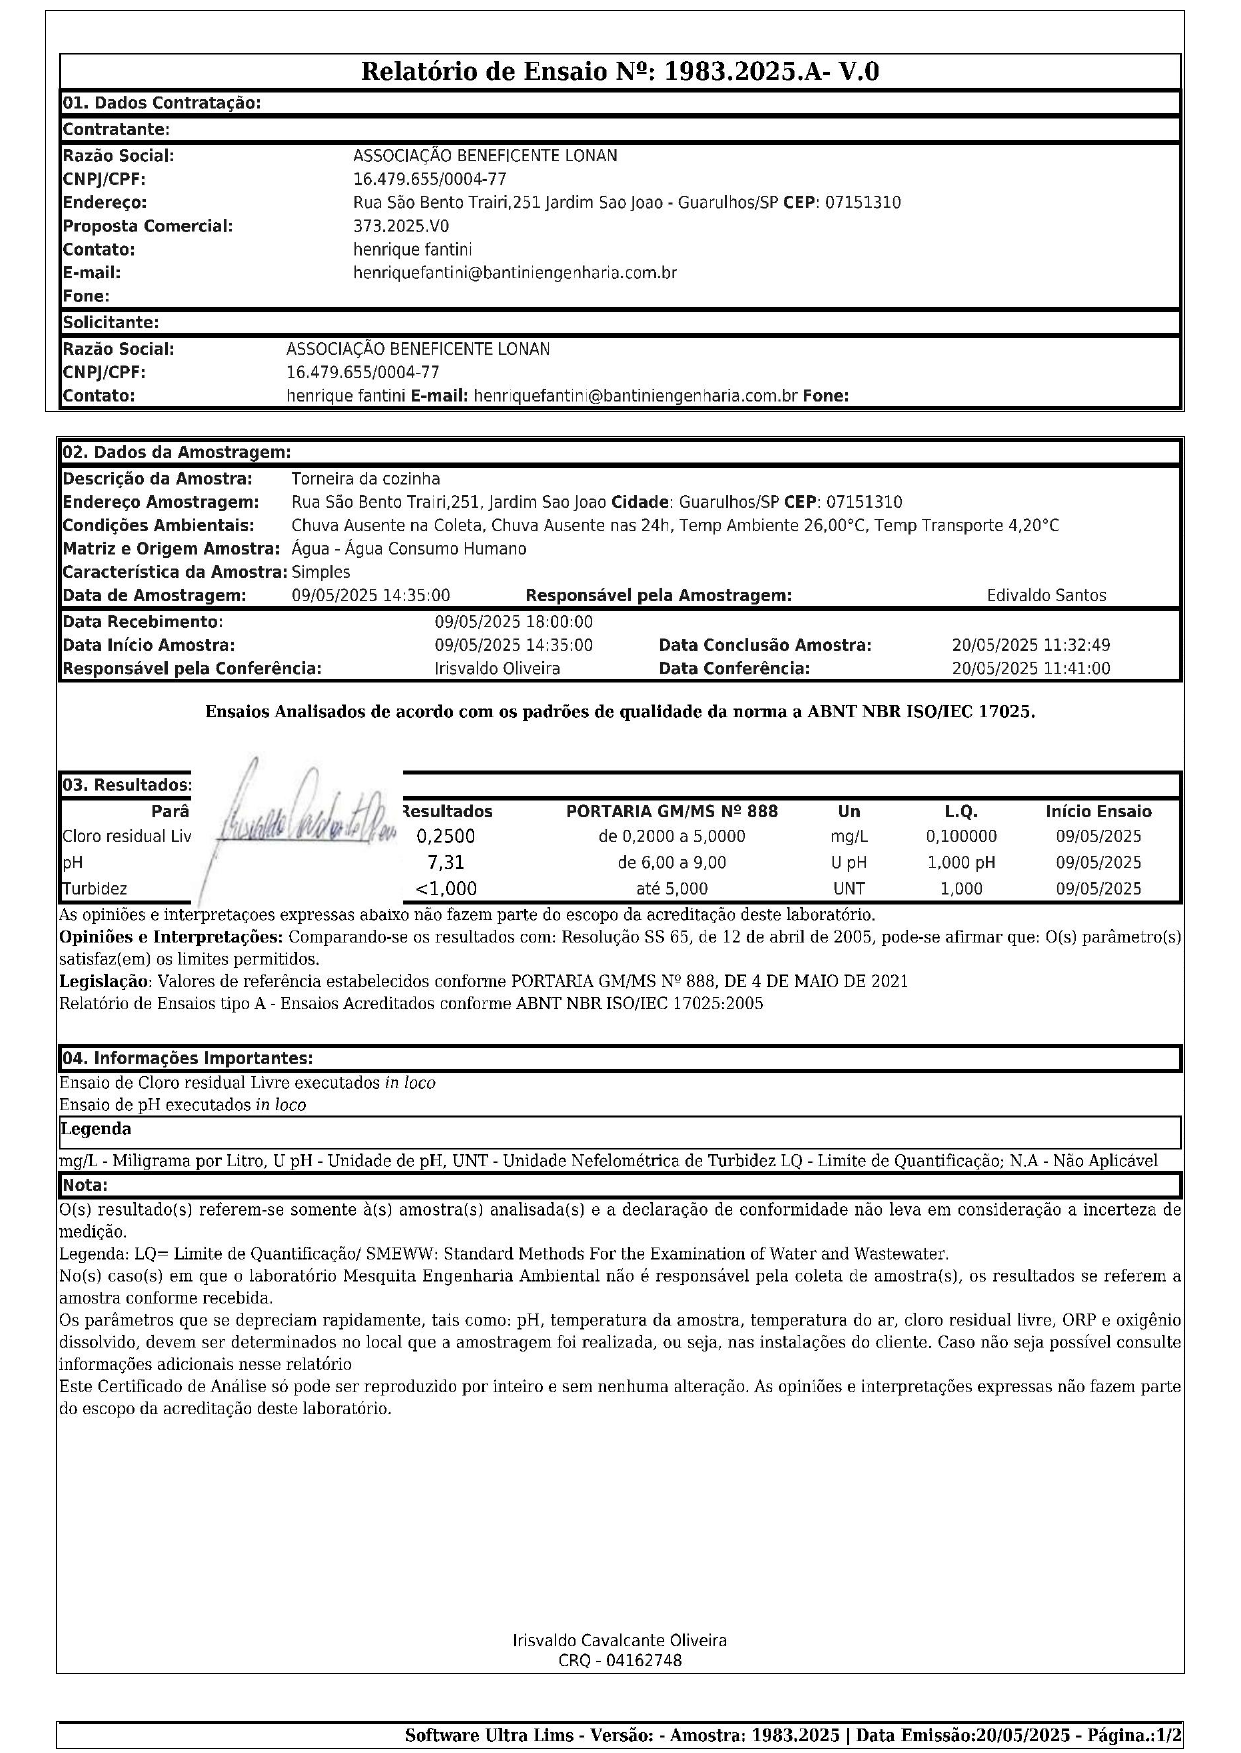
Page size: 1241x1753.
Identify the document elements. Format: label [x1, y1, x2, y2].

picture [57, 437, 1184, 1673]
picture [46, 11, 1184, 411]
picture [57, 1722, 1183, 1748]
